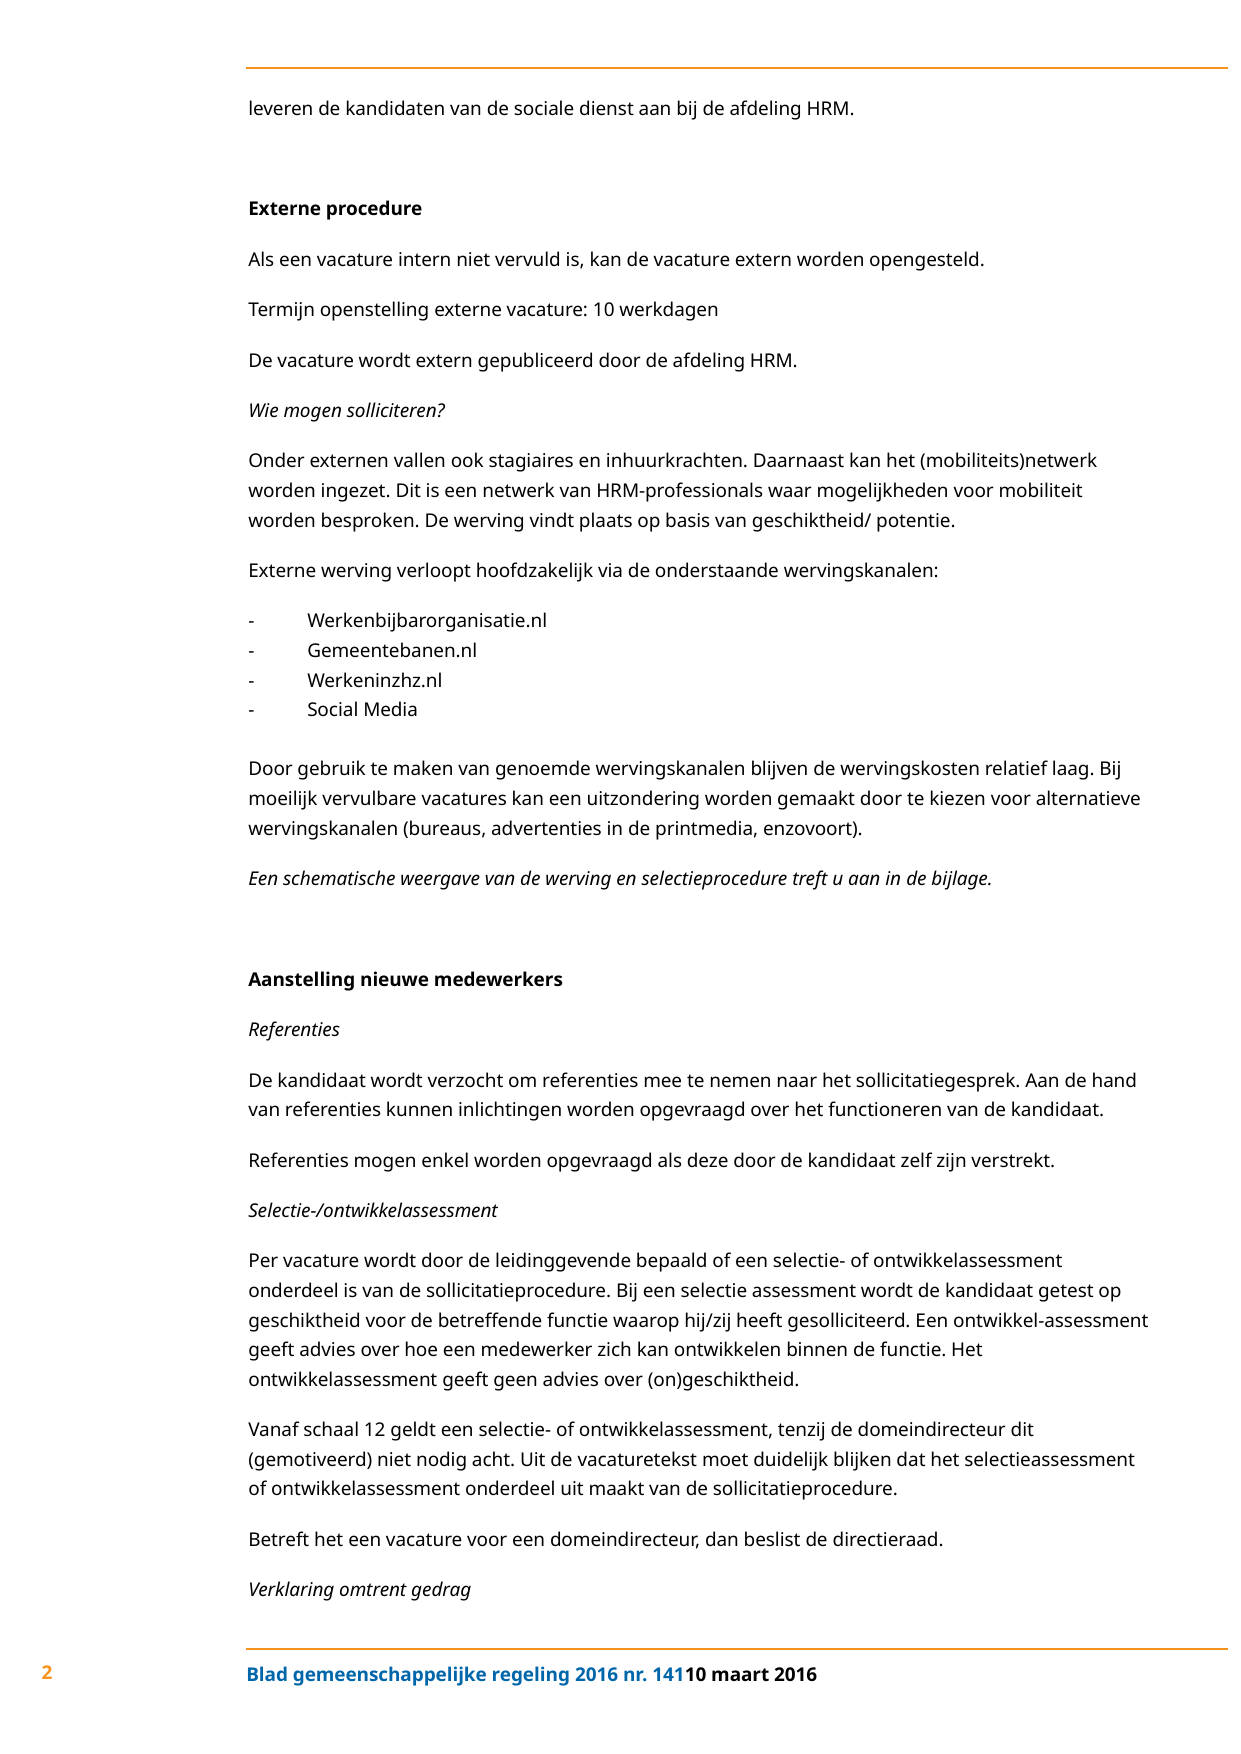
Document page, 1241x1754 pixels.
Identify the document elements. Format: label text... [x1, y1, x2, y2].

text Referenties [248, 1016, 1152, 1042]
text Door gebruik te maken van genoemde wervingskanalen blijven de wervingskosten relatief laag. Bij moeilijk vervulbare vacatures kan een uitzondering worden gemaakt door te kiezen voor alternatieve wervingskanalen (bureaus, advertenties in de printmedia, enzovoort). [248, 756, 1152, 841]
text Een schematische weergave van de werving en selectieprocedure treft u aan in de bijlage. [248, 865, 1152, 891]
text Externe werving verloopt hoofdzakelijk via de onderstaande wervingskanalen: [248, 557, 1152, 583]
text Termijn openstelling externe vacature: 10 werkdagen [248, 296, 1152, 322]
text Verklaring omtrent gedrag [248, 1576, 1152, 1602]
list Social Media [248, 696, 1152, 722]
text Aanstelling nieuwe medewerkers [248, 966, 1152, 992]
list Werkeninzhz.nl [248, 667, 1152, 693]
text Betreft het een vacature voor een domeindirecteur, dan beslist de directieraad. [248, 1526, 1152, 1552]
text Wie mogen solliciteren? [248, 397, 1152, 423]
text Onder externen vallen ook stagiaires en inhuurkrachten. Daarnaast kan het (mobiliteits)netwerk worden ingezet. Dit is een netwerk van HRM-professionals waar mogelijkheden voor mobiliteit worden besproken. De werving vindt plaats op basis van geschiktheid/ potentie. [248, 448, 1152, 533]
text De kandidaat wordt verzocht om referenties mee te nemen naar het sollicitatiegesprek. Aan de hand van referenties kunnen inlichtingen worden opgevraagd over het functioneren van de kandidaat. [248, 1067, 1152, 1122]
text Per vacature wordt door de leidinggevende bepaald of een selectie- of ontwikkelassessment onderdeel is van de sollicitatieprocedure. Bij een selectie assessment wordt de kandidaat getest op geschiktheid voor de betreffende functie waarop hij/zij heeft gesolliciteerd. Een ontwikkel-assessment geeft advies over hoe een medewerker zich kan ontwikkelen binnen de functie. Het ontwikkelassessment geeft geen advies over (on)geschiktheid. [248, 1248, 1152, 1392]
text De vacature wordt extern gepubliceerd door de afdeling HRM. [248, 347, 1152, 373]
text Externe procedure [248, 196, 1152, 221]
picture [41, 47, 231, 172]
text Selectie-/ontwikkelassessment [248, 1197, 1152, 1223]
list Werkenbijbarorganisatie.nl [248, 608, 1152, 633]
text Als een vacature intern niet vervuld is, kan de vacature extern worden opengesteld. [248, 246, 1152, 272]
text Vanaf schaal 12 geldt een selectie- of ontwikkelassessment, tenzij de domeindirecteur dit (gemotiveerd) niet nodig acht. Uit de vacaturetekst moet duidelijk blijken dat het selectieassessment of ontwikkelassessment onderdeel uit maakt van de sollicitatieprocedure. [248, 1416, 1152, 1501]
list Gemeentebanen.nl [248, 637, 1152, 663]
text Referenties mogen enkel worden opgevraagd als deze door de kandidaat zelf zijn verstrekt. [248, 1147, 1152, 1173]
text leveren de kandidaten van de sociale dienst aan bij de afdeling HRM. [248, 95, 1152, 121]
